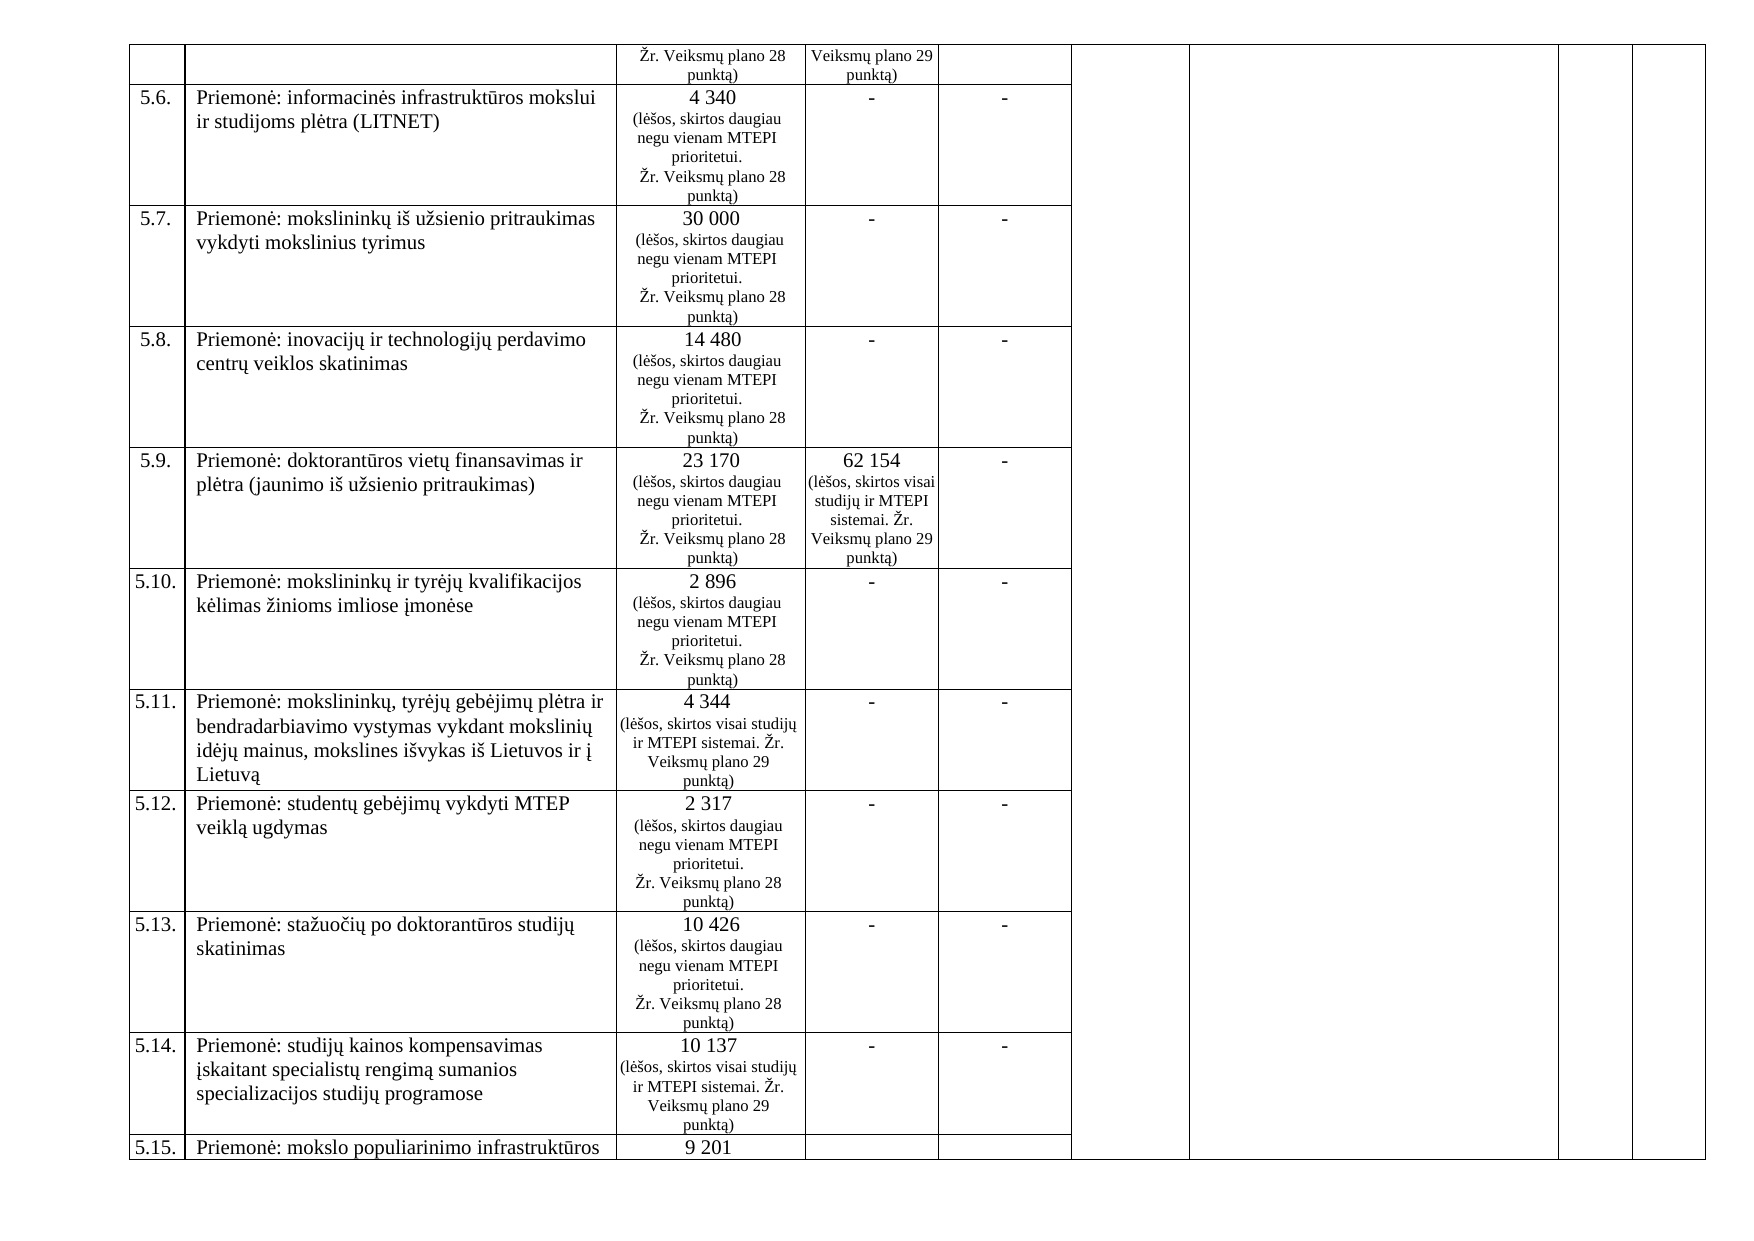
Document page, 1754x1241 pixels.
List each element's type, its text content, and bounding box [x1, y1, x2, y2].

table_cell - [806, 791, 938, 911]
table_cell Žr. Veiksmų plano 28 punktą) [617, 45, 805, 84]
table_cell 5.6. [130, 85, 184, 205]
table_cell [939, 1135, 1071, 1159]
table_cell [1190, 45, 1558, 1159]
table_cell - [939, 448, 1071, 567]
table_cell - [939, 569, 1071, 688]
table_cell Priemonė: inovacijų ir technologijų perdavimo centrų veiklos skatinimas [186, 327, 616, 447]
table_cell - [939, 791, 1071, 911]
table_cell - [939, 85, 1071, 205]
table_cell 5.15. [130, 1135, 184, 1159]
table_cell - [806, 206, 938, 326]
table_cell 2 317 (lėšos, skirtos daugiau negu vienam MTEPI prioritetui. Žr. Veiksmų plano 28 punktą) [617, 791, 805, 911]
table_cell - [939, 206, 1071, 326]
table_cell 30 000 (lėšos, skirtos daugiau negu vienam MTEPI prioritetui. Žr. Veiksmų plano 28 punktą) [617, 206, 805, 326]
table_cell 5.12. [130, 791, 184, 911]
table_cell 10 426 (lėšos, skirtos daugiau negu vienam MTEPI prioritetui. Žr. Veiksmų plano 28 punktą) [617, 912, 805, 1032]
table_cell Priemonė: mokslininkų ir tyrėjų kvalifikacijos kėlimas žinioms imliose įmonėse [186, 569, 616, 688]
table_cell [806, 1135, 938, 1159]
table_cell 5.9. [130, 448, 184, 567]
table_cell 10 137 (lėšos, skirtos visai studijų ir MTEPI sistemai. Žr. Veiksmų plano 29 punktą) [617, 1033, 805, 1134]
table_cell Priemonė: studentų gebėjimų vykdyti MTEP veiklą ugdymas [186, 791, 616, 911]
table_cell Veiksmų plano 29 punktą) [806, 45, 938, 84]
table_cell Priemonė: doktorantūros vietų finansavimas ir plėtra (jaunimo iš užsienio pritraukimas) [186, 448, 616, 567]
table_cell Priemonė: mokslininkų iš užsienio pritraukimas vykdyti mokslinius tyrimus [186, 206, 616, 326]
table_cell 62 154 (lėšos, skirtos visai studijų ir MTEPI sistemai. Žr. Veiksmų plano 29 punktą) [806, 448, 938, 567]
table_cell [186, 45, 616, 84]
table_cell - [806, 912, 938, 1032]
table_cell - [806, 327, 938, 447]
table_cell 5.13. [130, 912, 184, 1032]
table_cell Priemonė: studijų kainos kompensavimas įskaitant specialistų rengimą sumanios specializacijos studijų programose [186, 1033, 616, 1134]
table_cell - [806, 569, 938, 688]
table_cell - [806, 1033, 938, 1134]
table_cell - [939, 327, 1071, 447]
table_cell [1633, 45, 1705, 1159]
table_cell 23 170 (lėšos, skirtos daugiau negu vienam MTEPI prioritetui. Žr. Veiksmų plano 28 punktą) [617, 448, 805, 567]
table_cell [1072, 45, 1189, 1159]
table_cell [1559, 45, 1632, 1159]
table_cell - [939, 45, 1071, 84]
table_cell 4 340 (lėšos, skirtos daugiau negu vienam MTEPI prioritetui. Žr. Veiksmų plano 28 punktą) [617, 85, 805, 205]
table_cell Priemonė: mokslo populiarinimo infrastruktūros [186, 1135, 616, 1159]
table_cell [130, 45, 184, 84]
table_cell Priemonė: mokslininkų, tyrėjų gebėjimų plėtra ir bendradarbiavimo vystymas vykdant mokslinių idėjų mainus, mokslines išvykas iš Lietuvos ir į Lietuvą [186, 690, 616, 790]
table_cell 5.14. [130, 1033, 184, 1134]
table_cell Priemonė: stažuočių po doktorantūros studijų skatinimas [186, 912, 616, 1032]
table_cell Priemonė: informacinės infrastruktūros mokslui ir studijoms plėtra (LITNET) [186, 85, 616, 205]
table_cell 5.11. [130, 690, 184, 790]
table_cell 4 344 (lėšos, skirtos visai studijų ir MTEPI sistemai. Žr. Veiksmų plano 29 punktą) [617, 690, 805, 790]
table_cell - [806, 85, 938, 205]
table_cell 9 201 [617, 1135, 805, 1159]
table_cell 5.10. [130, 569, 184, 688]
table_cell 2 896 (lėšos, skirtos daugiau negu vienam MTEPI prioritetui. Žr. Veiksmų plano 28 punktą) [617, 569, 805, 688]
table_cell - [939, 912, 1071, 1032]
table_cell - [939, 1033, 1071, 1134]
table_cell 5.7. [130, 206, 184, 326]
table_cell - [806, 690, 938, 790]
table_cell - [939, 690, 1071, 790]
table_cell 14 480 (lėšos, skirtos daugiau negu vienam MTEPI prioritetui. Žr. Veiksmų plano 28 punktą) [617, 327, 805, 447]
table_cell 5.8. [130, 327, 184, 447]
